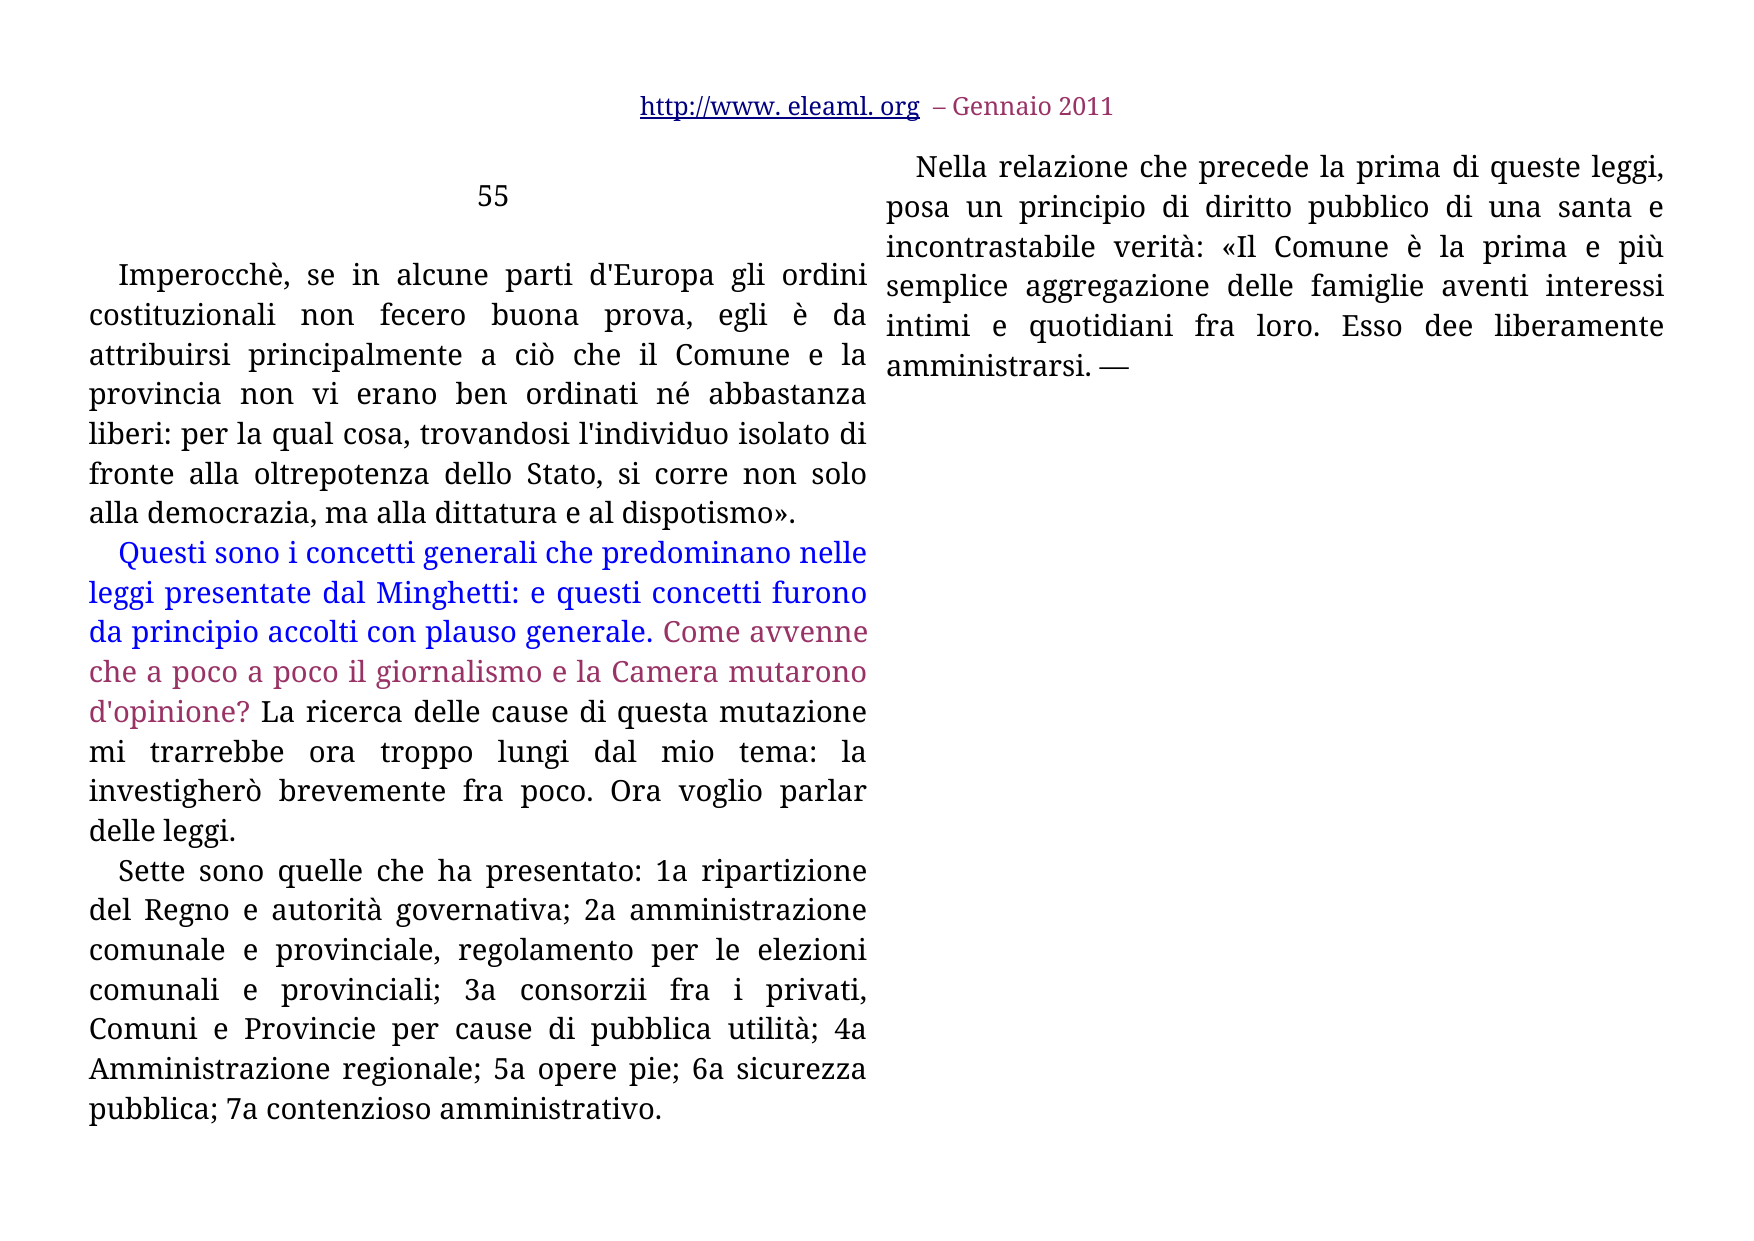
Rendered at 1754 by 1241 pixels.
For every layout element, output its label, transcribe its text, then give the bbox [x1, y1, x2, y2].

text Nella relazione che precede la prima di queste leggi, posa un principio di diritto pubblico di una santa e incontrastabile verità: «Il Comune è la prima e più semplice aggregazione delle famiglie aventi interessi intimi e quotidiani fra loro. Esso dee liberamente amministrarsi. — [886, 146, 1665, 384]
text 55 [88, 175, 868, 215]
text Imperocchè, se in alcune parti d'Europa gli ordini costituzionali non fecero buona prova, egli è da attribuirsi principalmente a ciò che il Comune e la provincia non vi erano ben ordinati né abbastanza liberi: per la qual cosa, trovandosi l'individuo isolato di fronte alla oltrepotenza dello Stato, si corre non solo alla democrazia, ma alla dittatura e al dispotismo». [88, 254, 868, 532]
text Questi sono i concetti generali che predominano nelle leggi presentate dal Minghetti: e questi concetti furono da principio accolti con plauso generale. Come avvenne che a poco a poco il giornalismo e la Camera mutarono d'opinione? La ricerca delle cause di questa mutazione mi trarrebbe ora troppo lungi dal mio tema: la investigherò brevemente fra poco. Ora voglio parlar delle leggi. [88, 532, 868, 850]
text Sette sono quelle che ha presentato: 1a ripartizione del Regno e autorità governativa; 2a amministrazione comunale e provinciale, regolamento per le elezioni comunali e provinciali; 3a consorzii fra i privati, Comuni e Provincie per cause di pubblica utilità; 4a Amministrazione regionale; 5a opere pie; 6a sicurezza pubblica; 7a contenzioso amministrativo. [88, 850, 868, 1128]
